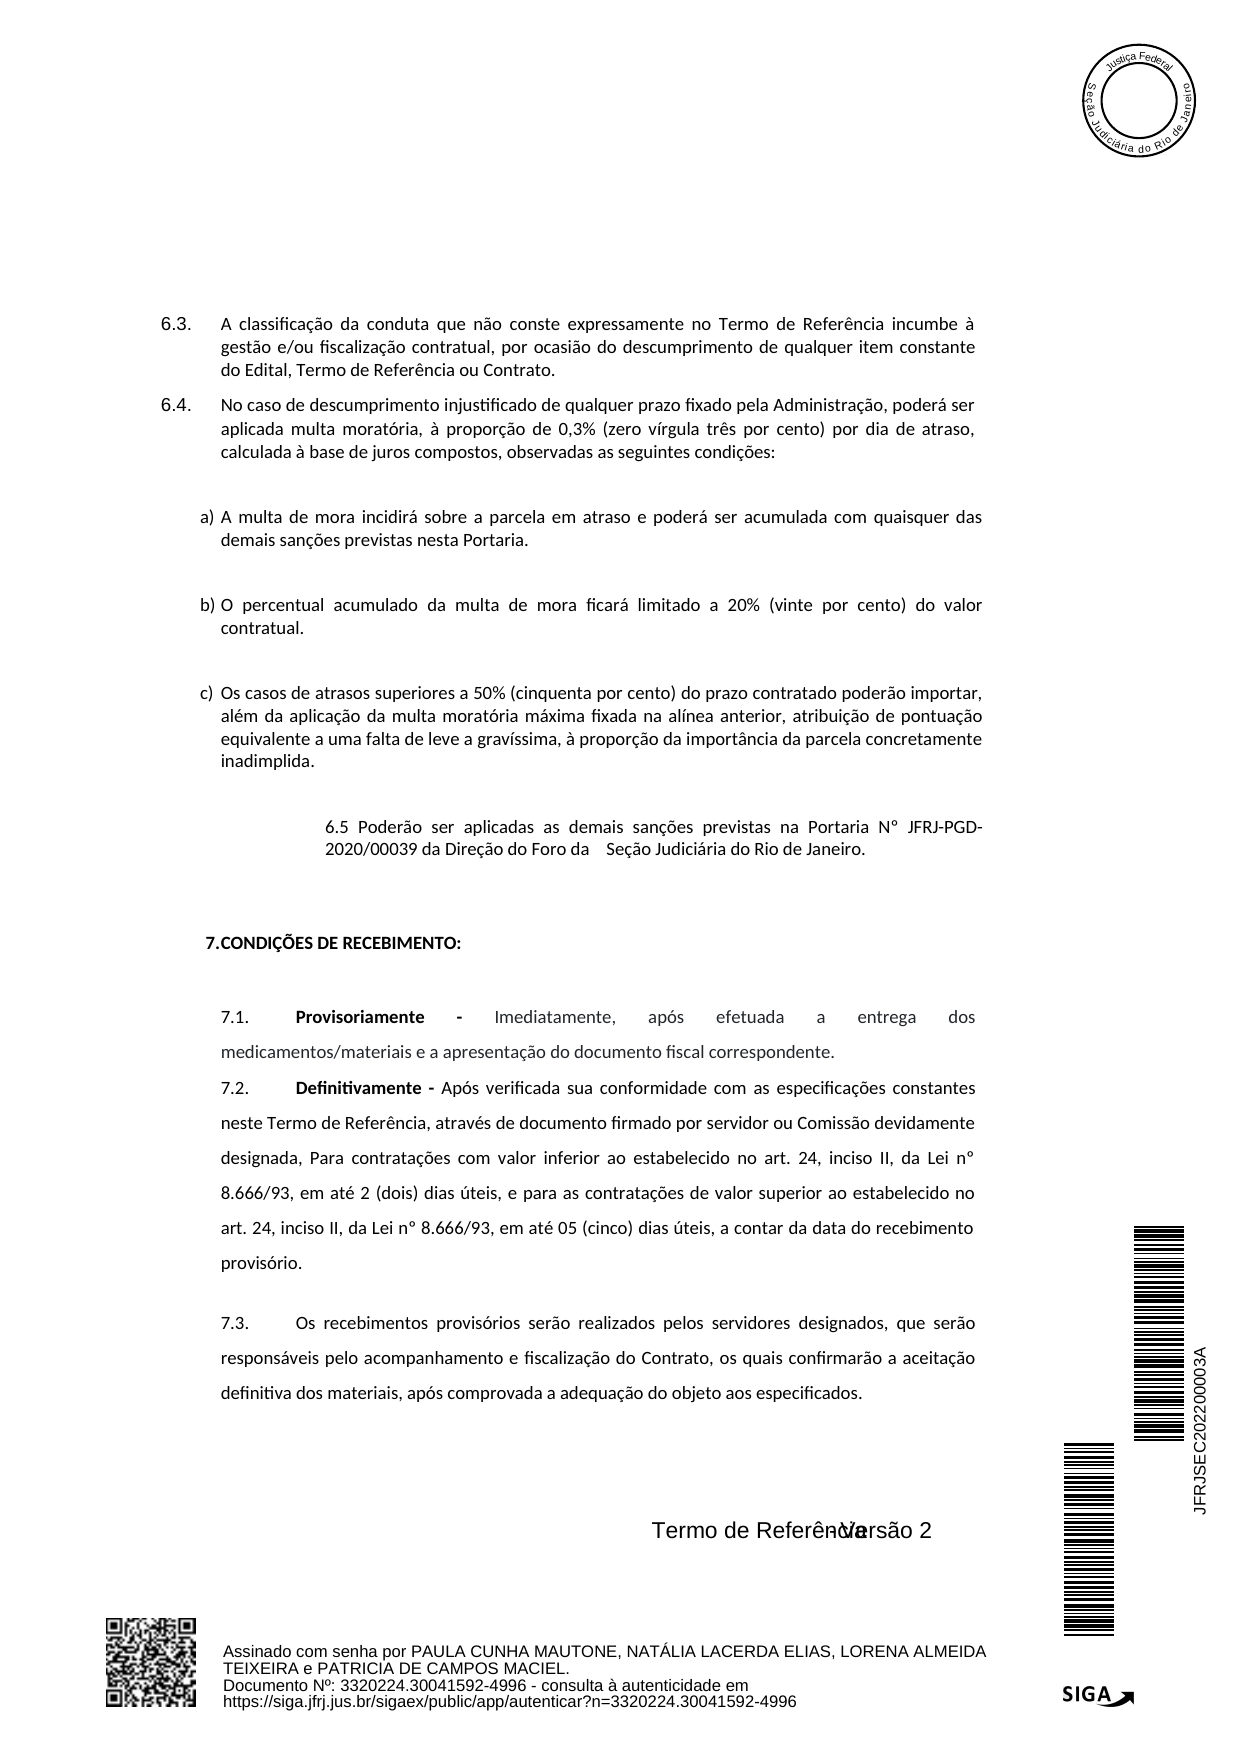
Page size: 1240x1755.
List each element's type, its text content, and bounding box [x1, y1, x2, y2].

list Definitivamente - Após verificada sua conformidade com as especificações constantes neste Termo de Referência, através de documento firmado por servidor ou Comissão devidamente designada, Para contratações com valor inferior ao estabelecido no art. 24, inciso II, da Lei nº 8.666/93, em até 2 (dois) dias úteis, e para as contratações de valor superior ao estabelecido no art. 24, inciso II, da Lei nº 8.666/93, em até 05 (cinco) dias úteis, a contar da data do recebimento provisório. [221, 1076, 976, 1274]
list O percentual acumulado da multa de mora ficará limitado a 20% (vinte por cento) do valor contratual. [200, 594, 984, 639]
list A multa de mora incidirá sobre a parcela em atraso e poderá ser acumulada com quaisquer das demais sanções previstas nesta Portaria. [200, 506, 984, 551]
list No caso de descumprimento injustificado de qualquer prazo fixado pela Administração, poderá ser aplicada multa moratória, à proporção de 0,3% (zero vírgula três por cento) por dia de atraso, calculada à base de juros compostos, observadas as seguintes condições: [161, 394, 976, 464]
list Os recebimentos provisórios serão realizados pelos servidores designados, que serão responsáveis pelo acompanhamento e fiscalização do Contrato, os quais confirmarão a aceitação definitiva dos materiais, após comprovada a adequação do objeto aos especificados. [221, 1311, 976, 1404]
list Os casos de atrasos superiores a 50% (cinquenta por cento) do prazo contratado poderão importar, além da aplicação da multa moratória máxima fixada na alínea anterior, atribuição de pontuação equivalente a uma falta de leve a gravíssima, à proporção da importância da parcela concretamente inadimplida. [200, 682, 984, 772]
text 6.5 Poderão ser aplicadas as demais sanções previstas na Portaria Nº JFRJ-PGD-2020/00039 da Direção do Foro da Seção Judiciária do Rio de Janeiro. [325, 815, 984, 860]
list A classificação da conduta que não conste expressamente no Termo de Referência incumbe à gestão e/ou fiscalização contratual, por ocasião do descumprimento de qualquer item constante do Edital, Termo de Referência ou Contrato. [161, 312, 976, 381]
list CONDIÇÕES DE RECEBIMENTO: [205, 931, 984, 954]
list Provisoriamente - Imediatamente, após efetuada a entrega dos medicamentos/materiais e a apresentação do documento fiscal correspondente. [221, 1005, 976, 1063]
